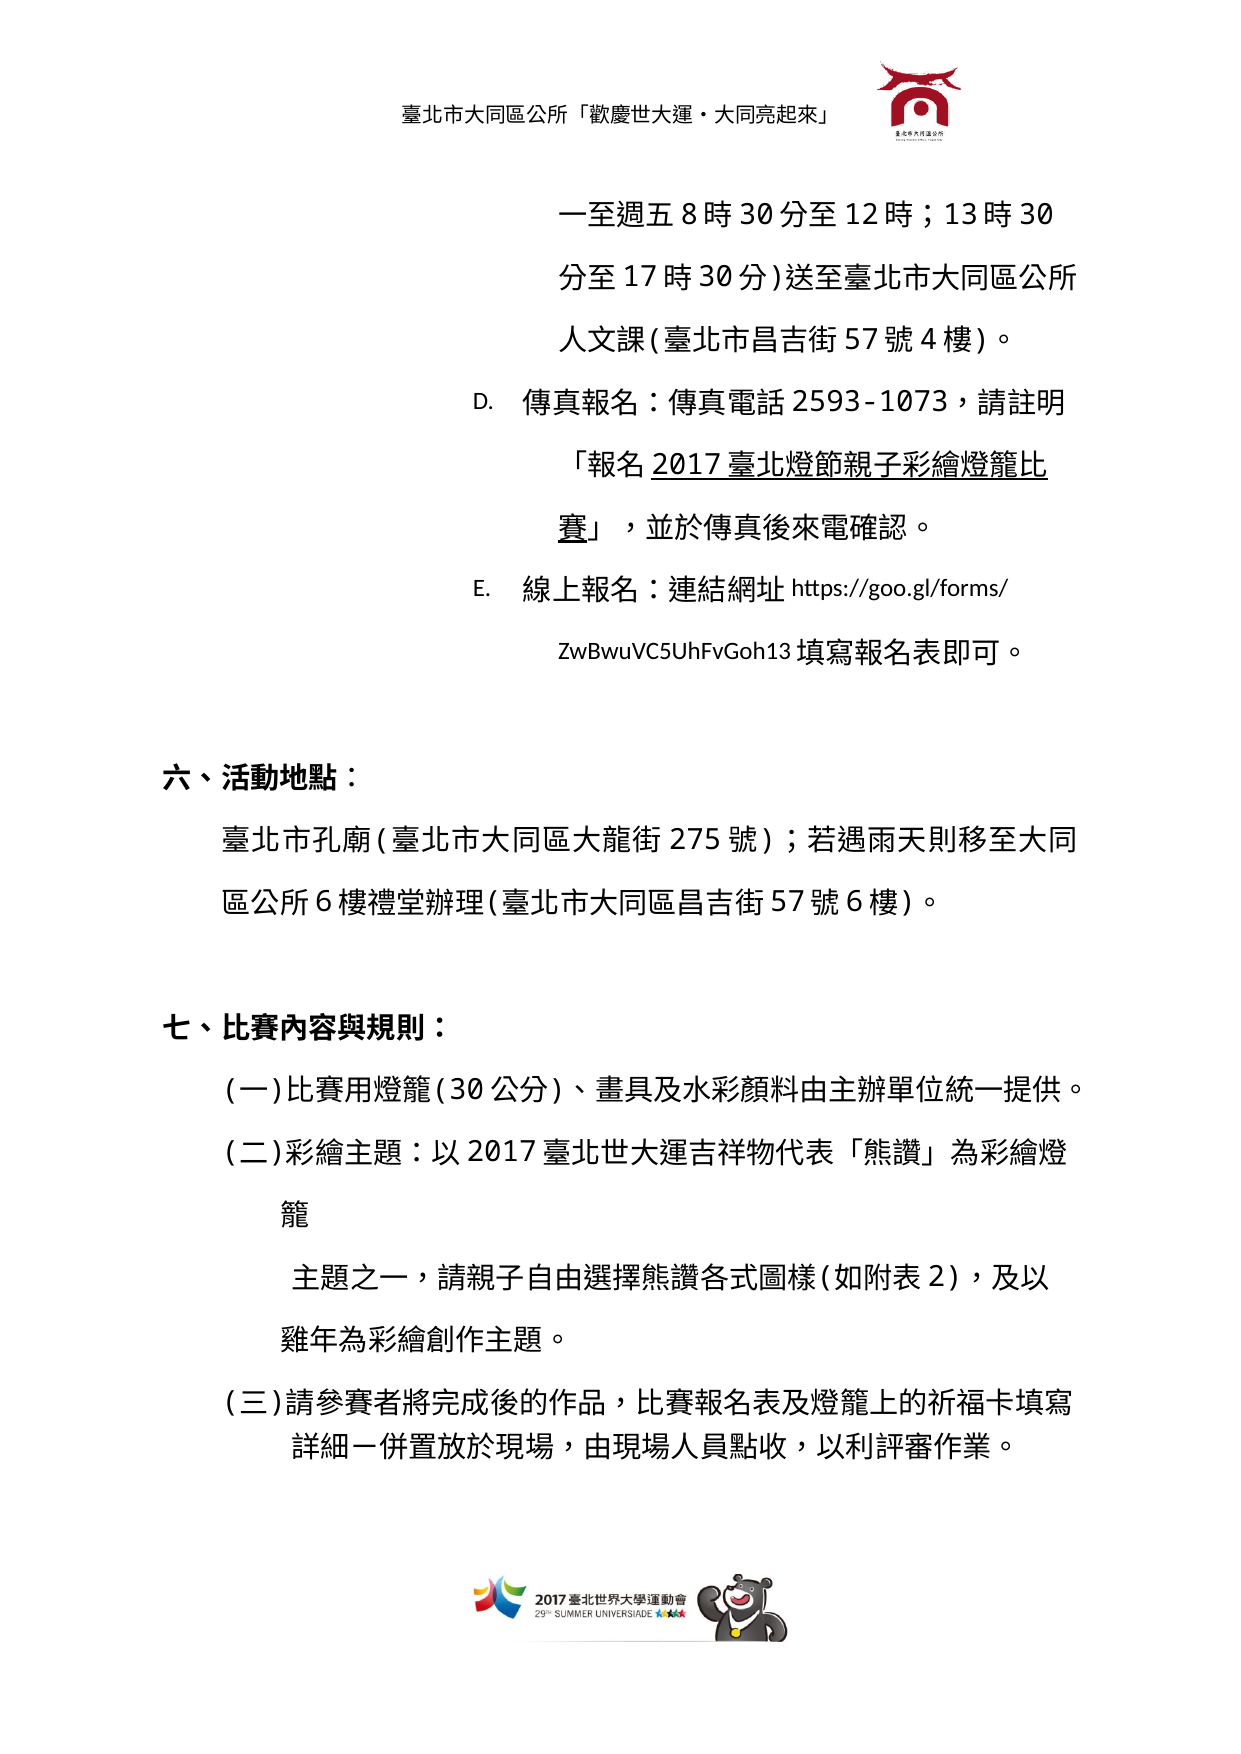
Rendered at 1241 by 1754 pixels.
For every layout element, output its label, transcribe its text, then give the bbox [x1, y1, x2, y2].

text 主題之一，請親子自由選擇熊讚各式圖樣(如附表2)，及以雞年為彩繪創作主題。 [221, 1234, 1078, 1359]
text (三)請參賽者將完成後的作品，比賽報名表及燈籠上的祈福卡填寫 [221, 1359, 1078, 1421]
text 詳細ㄧ併置放於現場，由現場人員點收，以利評審作業。 [221, 1421, 1078, 1467]
list 一至週五8時30分至12時；13時30分至17時30分)送至臺北市大同區公所人文課(臺北市昌吉街57號4樓)。 [473, 171, 1078, 359]
text 六、活動地點： [162, 734, 1078, 796]
list 線上報名：連結網址https://goo.gl/forms/ZwBwuVC5UhFvGoh13填寫報名表即可。 [473, 546, 1078, 671]
text (二)彩繪主題：以2017臺北世大運吉祥物代表「熊讚」為彩繪燈籠 [221, 1109, 1078, 1234]
text 七、比賽內容與規則： [162, 984, 1078, 1046]
list 傳真報名：傳真電話2593-1073，請註明「報名2017臺北燈節親子彩繪燈籠比賽」，並於傳真後來電確認。 [473, 359, 1078, 546]
text (一)比賽用燈籠(30公分)、畫具及水彩顏料由主辦單位統一提供。 [221, 1046, 1078, 1109]
text 臺北市孔廟(臺北市大同區大龍街275號)；若遇雨天則移至大同區公所6樓禮堂辦理(臺北市大同區昌吉街57號6樓)。 [221, 796, 1078, 921]
